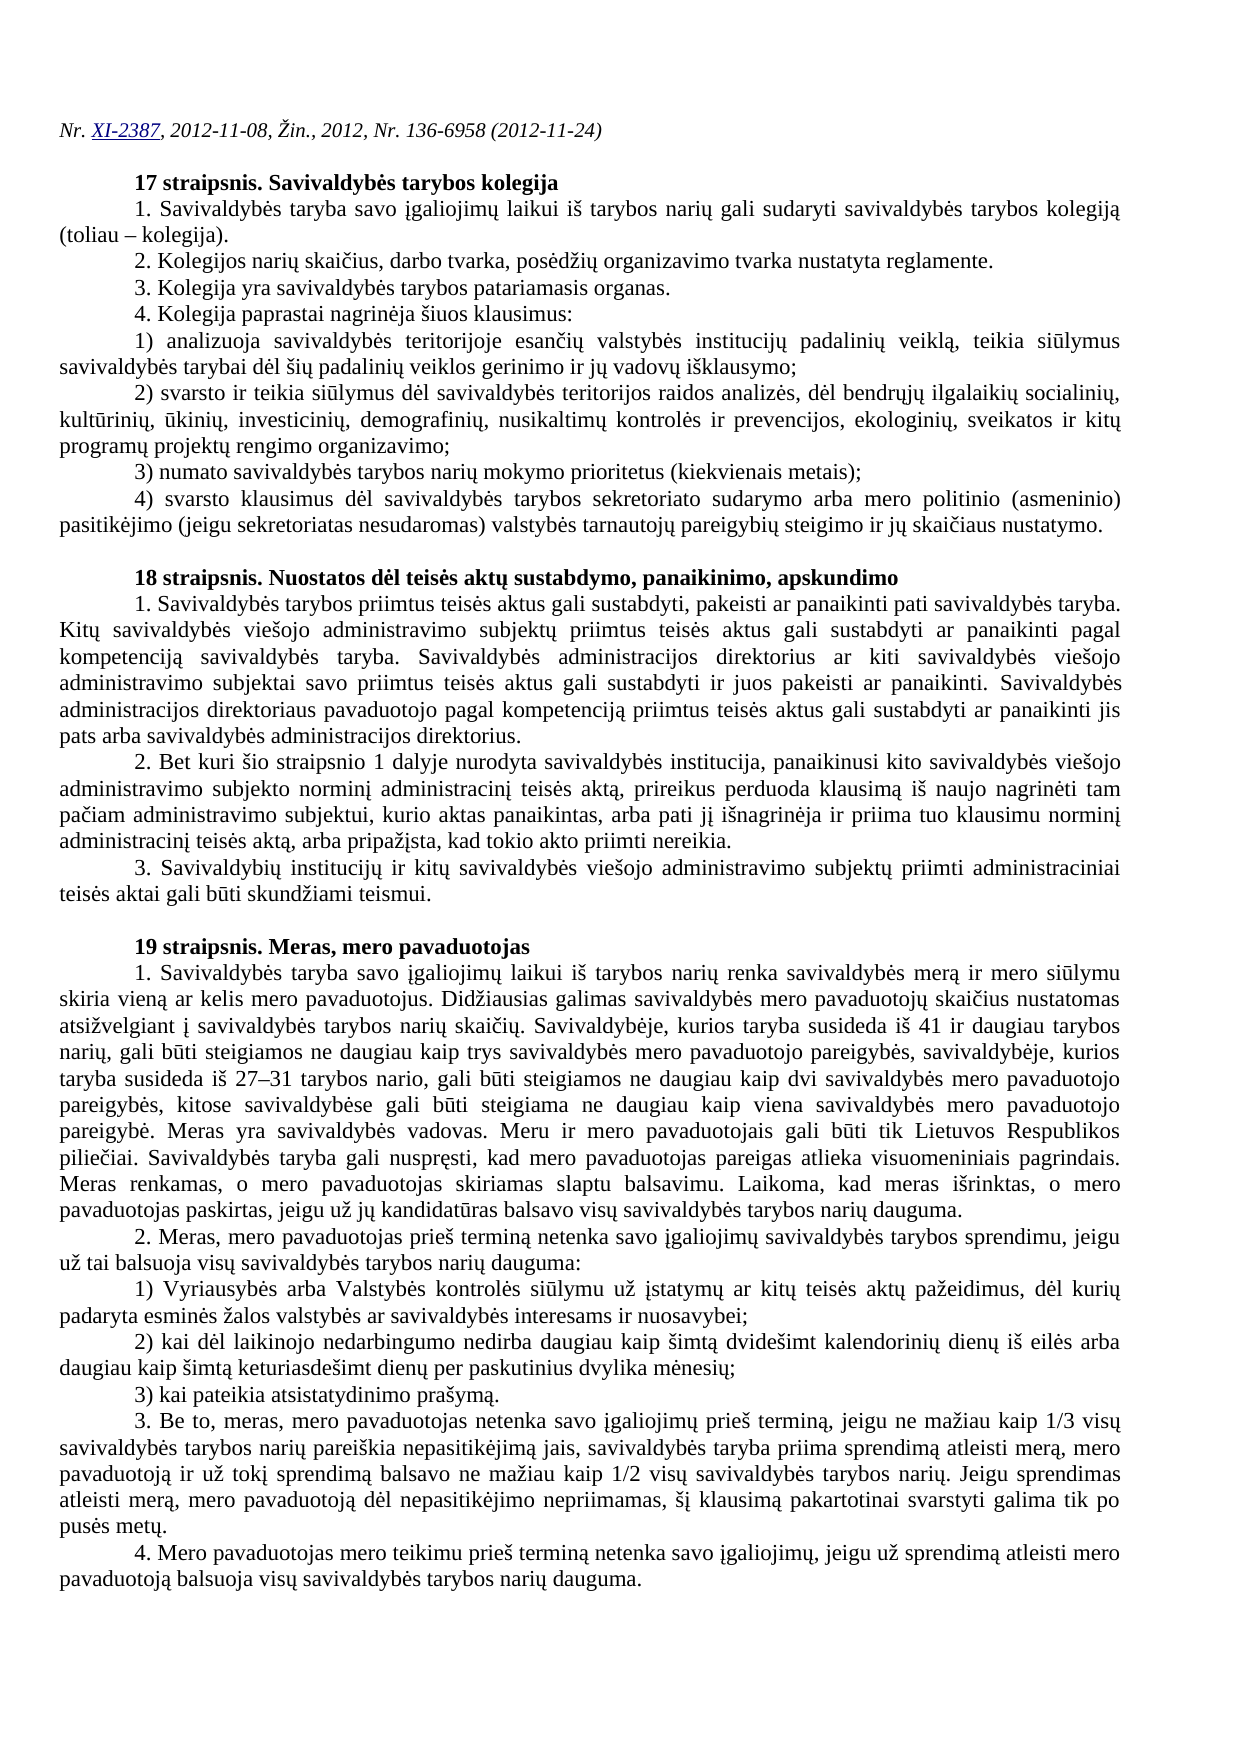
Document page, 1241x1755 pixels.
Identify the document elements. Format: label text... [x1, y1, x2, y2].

text 4. Mero pavaduotojas mero teikimu prieš terminą netenka savo įgaliojimų, jeigu už sprendimą atleisti mero pavaduotoją balsuoja visų savivaldybės tarybos narių dauguma. [59, 1539, 1122, 1592]
text 1) analizuoja savivaldybės teritorijoje esančių valstybės institucijų padalinių veiklą, teikia siūlymus savivaldybės tarybai dėl šių padalinių veiklos gerinimo ir jų vadovų išklausymo; [59, 327, 1122, 379]
text 3. Savivaldybių institucijų ir kitų savivaldybės viešojo administravimo subjektų priimti administraciniai teisės aktai gali būti skundžiami teismui. [59, 854, 1122, 906]
text 3. Kolegija yra savivaldybės tarybos patariamasis organas. [59, 274, 1122, 300]
text 1. Savivaldybės taryba savo įgaliojimų laikui iš tarybos narių gali sudaryti savivaldybės tarybos kolegiją (toliau – kolegija). [59, 195, 1122, 248]
text 18 straipsnis. Nuostatos dėl teisės aktų sustabdymo, panaikinimo, apskundimo [59, 564, 1122, 590]
text 2. Kolegijos narių skaičius, darbo tvarka, posėdžių organizavimo tvarka nustatyta reglamente. [59, 248, 1122, 274]
text 19 straipsnis. Meras, mero pavaduotojas [59, 933, 1122, 959]
text 3. Be to, meras, mero pavaduotojas netenka savo įgaliojimų prieš terminą, jeigu ne mažiau kaip 1/3 visų savivaldybės tarybos narių pareiškia nepasitikėjimą jais, savivaldybės taryba priima sprendimą atleisti merą, mero pavaduotoją ir už tokį sprendimą balsavo ne mažiau kaip 1/2 visų savivaldybės tarybos narių. Jeigu sprendimas atleisti merą, mero pavaduotoją dėl nepasitikėjimo nepriimamas, šį klausimą pakartotinai svarstyti galima tik po pusės metų. [59, 1407, 1122, 1539]
text 2. Meras, mero pavaduotojas prieš terminą netenka savo įgaliojimų savivaldybės tarybos sprendimu, jeigu už tai balsuoja visų savivaldybės tarybos narių dauguma: [59, 1223, 1122, 1275]
text 17 straipsnis. Savivaldybės tarybos kolegija [59, 168, 1122, 195]
text 2) svarsto ir teikia siūlymus dėl savivaldybės teritorijos raidos analizės, dėl bendrųjų ilgalaikių socialinių, kultūrinių, ūkinių, investicinių, demografinių, nusikaltimų kontrolės ir prevencijos, ekologinių, sveikatos ir kitų programų projektų rengimo organizavimo; [59, 379, 1122, 458]
text 1. Savivaldybės taryba savo įgaliojimų laikui iš tarybos narių renka savivaldybės merą ir mero siūlymu skiria vieną ar kelis mero pavaduotojus. Didžiausias galimas savivaldybės mero pavaduotojų skaičius nustatomas atsižvelgiant į savivaldybės tarybos narių skaičių. Savivaldybėje, kurios taryba susideda iš 41 ir daugiau tarybos narių, gali būti steigiamos ne daugiau kaip trys savivaldybės mero pavaduotojo pareigybės, savivaldybėje, kurios taryba susideda iš 27–31 tarybos nario, gali būti steigiamos ne daugiau kaip dvi savivaldybės mero pavaduotojo pareigybės, kitose savivaldybėse gali būti steigiama ne daugiau kaip viena savivaldybės mero pavaduotojo pareigybė. Meras yra savivaldybės vadovas. Meru ir mero pavaduotojais gali būti tik Lietuvos Respublikos piliečiai. Savivaldybės taryba gali nuspręsti, kad mero pavaduotojas pareigas atlieka visuomeniniais pagrindais. Meras renkamas, o mero pavaduotojas skiriamas slaptu balsavimu. Laikoma, kad meras išrinktas, o mero pavaduotojas paskirtas, jeigu už jų kandidatūras balsavo visų savivaldybės tarybos narių dauguma. [59, 959, 1122, 1223]
text 3) kai pateikia atsistatydinimo prašymą. [59, 1381, 1122, 1407]
text 4. Kolegija paprastai nagrinėja šiuos klausimus: [59, 300, 1122, 327]
text 3) numato savivaldybės tarybos narių mokymo prioritetus (kiekvienais metais); [59, 458, 1122, 485]
text Nr. XI-2387, 2012-11-08, Žin., 2012, Nr. 136-6958 (2012-11-24) [59, 118, 1122, 142]
text 2) kai dėl laikinojo nedarbingumo nedirba daugiau kaip šimtą dvidešimt kalendorinių dienų iš eilės arba daugiau kaip šimtą keturiasdešimt dienų per paskutinius dvylika mėnesių; [59, 1328, 1122, 1381]
text 2. Bet kuri šio straipsnio 1 dalyje nurodyta savivaldybės institucija, panaikinusi kito savivaldybės viešojo administravimo subjekto norminį administracinį teisės aktą, prireikus perduoda klausimą iš naujo nagrinėti tam pačiam administravimo subjektui, kurio aktas panaikintas, arba pati jį išnagrinėja ir priima tuo klausimu norminį administracinį teisės aktą, arba pripažįsta, kad tokio akto priimti nereikia. [59, 748, 1122, 854]
text 1) Vyriausybės arba Valstybės kontrolės siūlymu už įstatymų ar kitų teisės aktų pažeidimus, dėl kurių padaryta esminės žalos valstybės ar savivaldybės interesams ir nuosavybei; [59, 1275, 1122, 1328]
text 4) svarsto klausimus dėl savivaldybės tarybos sekretoriato sudarymo arba mero politinio (asmeninio) pasitikėjimo (jeigu sekretoriatas nesudaromas) valstybės tarnautojų pareigybių steigimo ir jų skaičiaus nustatymo. [59, 485, 1122, 537]
text 1. Savivaldybės tarybos priimtus teisės aktus gali sustabdyti, pakeisti ar panaikinti pati savivaldybės taryba. Kitų savivaldybės viešojo administravimo subjektų priimtus teisės aktus gali sustabdyti ar panaikinti pagal kompetenciją savivaldybės taryba. Savivaldybės administracijos direktorius ar kiti savivaldybės viešojo administravimo subjektai savo priimtus teisės aktus gali sustabdyti ir juos pakeisti ar panaikinti. Savivaldybės administracijos direktoriaus pavaduotojo pagal kompetenciją priimtus teisės aktus gali sustabdyti ar panaikinti jis pats arba savivaldybės administracijos direktorius. [59, 590, 1122, 748]
